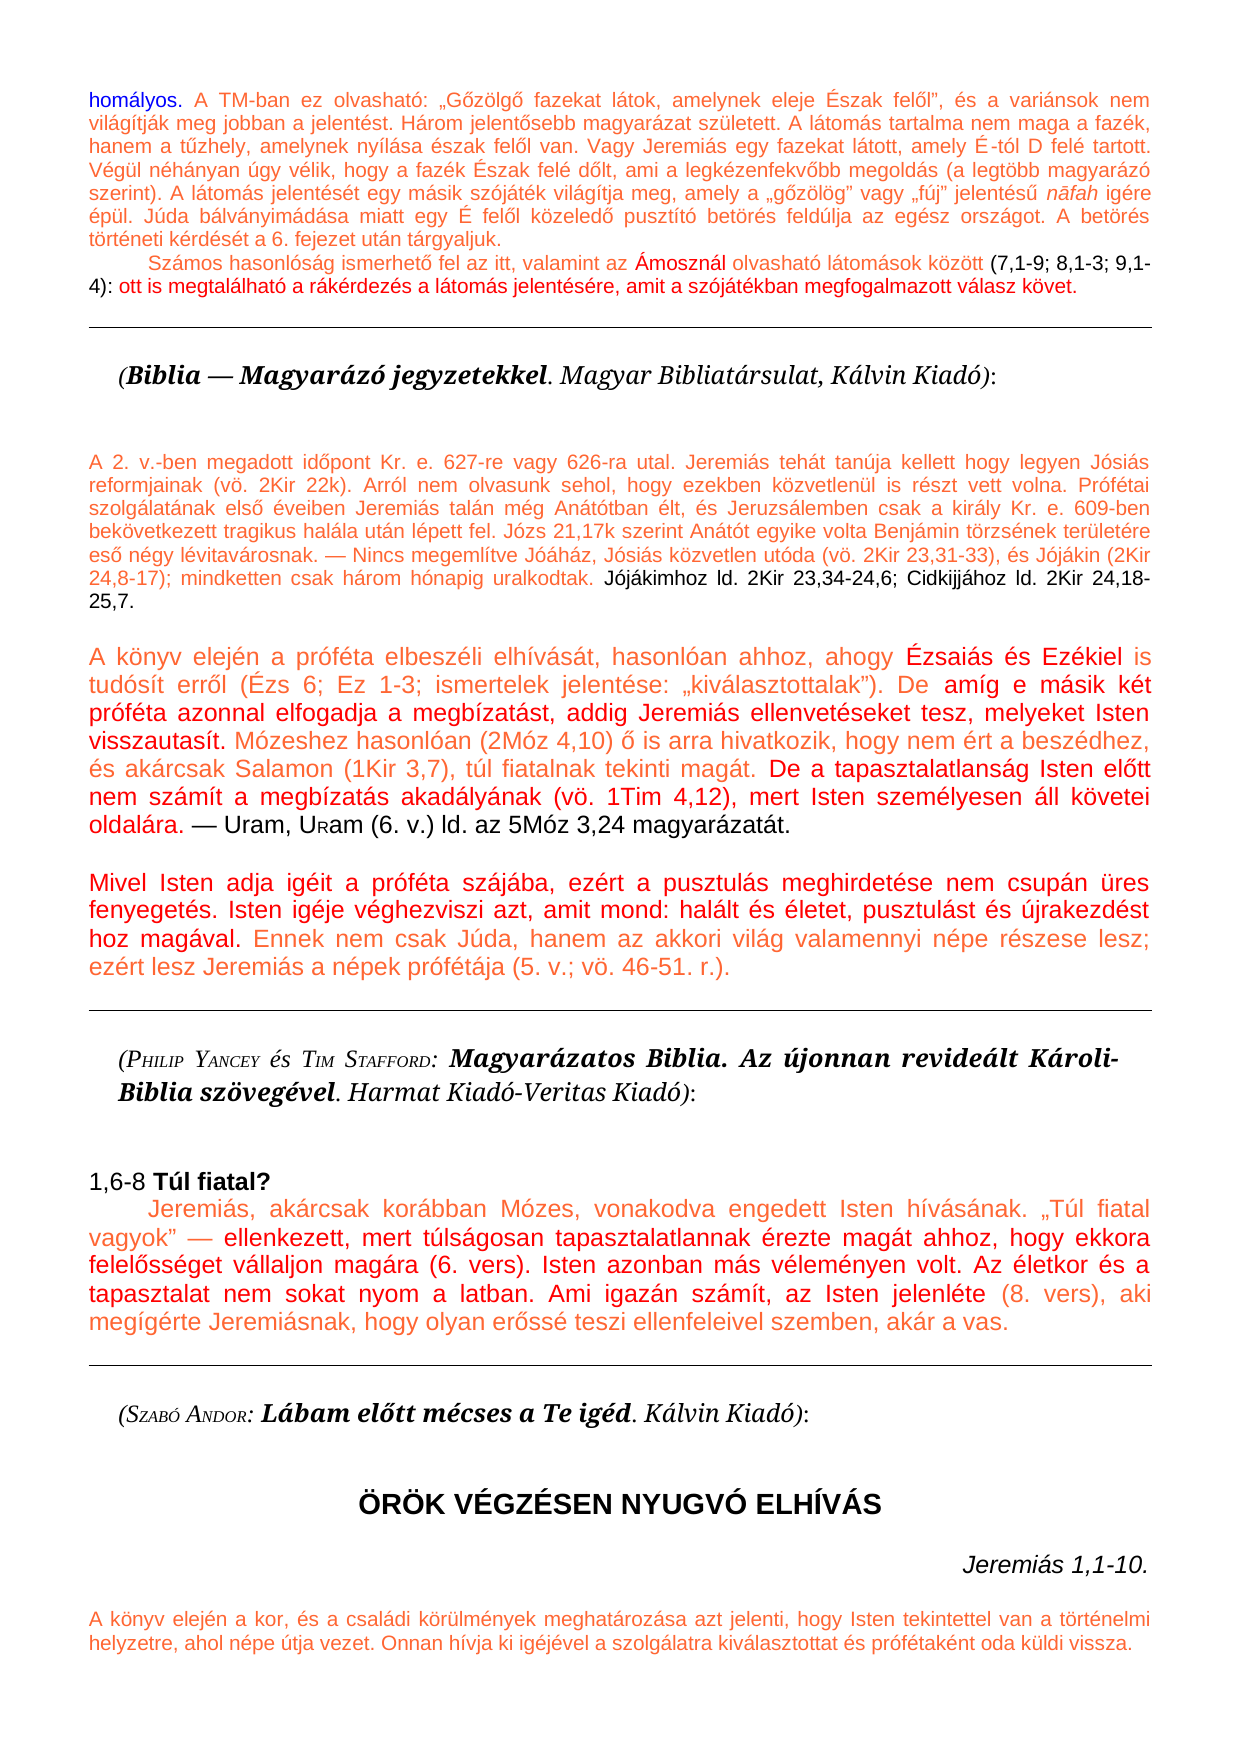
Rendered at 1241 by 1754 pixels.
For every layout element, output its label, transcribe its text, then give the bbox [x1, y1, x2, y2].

text homályos. A TM-ban ez olvasható: „Gőzölgő fazekat látok, amelynek eleje Észak felől”, és a variánsok nem világítják meg jobban a jelentést. Három jelentősebb magyarázat született. A látomás tartalma nem maga a fazék, hanem a tűzhely, amelynek nyílása észak felől van. Vagy Jeremiás egy fazekat látott, amely É‑tól D felé tartott. Végül néhányan úgy vélik, hogy a fazék Észak felé dőlt, ami a legkézenfekvőbb megoldás (a legtöbb magyarázó szerint). A látomás jelentését egy másik szójáték világítja meg, amely a „gőzölög” vagy „fúj” jelentésű nāfah igére épül. Júda bálványimádása miatt egy É felől közeledő pusztító betörés feldúlja az egész országot. A betörés történeti kérdését a 6. fejezet után tárgyaljuk. [88, 88, 1152, 251]
text A könyv elején a próféta elbeszéli elhívását, hasonlóan ahhoz, ahogy Ézsaiás és Ezékiel is tudósít erről (Ézs 6; Ez 1-3; ismertelek jelentése: „kiválasztottalak”). De amíg e másik két próféta azonnal elfogadja a megbízatást, addig Jeremiás ellenvetéseket tesz, melyeket Isten visszautasít. Mózeshez hasonlóan (2Móz 4,10) ő is arra hivatkozik, hogy nem ért a beszédhez, és akárcsak Salamon (1Kir 3,7), túl fiatalnak tekinti magát. De a tapasztalatlanság Isten előtt nem számít a megbízatás akadályának (vö. 1Tim 4,12), mert Isten személyesen áll követei oldalára. ― Uram, Uram (6. v.) ld. az 5Móz 3,24 magyarázatát. [88, 643, 1152, 839]
text A könyv elején a kor, és a családi körülmények meghatározása azt jelenti, hogy Isten tekintettel van a történelmi helyzetre, ahol népe útja vezet. Onnan hívja ki igéjével a szolgálatra kiválasztottat és prófétaként oda küldi vissza. [88, 1608, 1152, 1654]
text A 2. v.-ben megadott időpont Kr. e. 627-re vagy 626-ra utal. Jeremiás tehát tanúja kellett hogy legyen Jósiás reformjainak (vö. 2Kir 22k). Arról nem olvasunk sehol, hogy ezekben közvetlenül is részt vett volna. Prófétai szolgálatának első éveiben Jeremiás talán még Anátótban élt, és Jeruzsálemben csak a király Kr. e. 609-ben bekövetkezett tragikus halála után lépett fel. Józs 21,17k szerint Anátót egyike volta Benjámin törzsének területére eső négy lévitavárosnak. — Nincs megemlítve Jóáház, Jósiás közvetlen utóda (vö. 2Kir 23,31-33), és Jójákin (2Kir 24,8-17); mindketten csak három hónapig uralkodtak. Jójákimhoz ld. 2Kir 23,34-24,6; Cidkijjához ld. 2Kir 24,18-25,7. [88, 451, 1152, 613]
text Számos hasonlóság ismerhető fel az itt, valamint az Ámosznál olvasható látomások között (7,1-9; 8,1-3; 9,1-4): ott is megtalálható a rákérdezés a látomás jelentésére, amit a szójátékban megfogalmazott válasz követ. [88, 251, 1152, 298]
text ÖRÖK VÉGZÉSEN NYUGVÓ ELHÍVÁS [88, 1488, 1152, 1521]
text (Philip Yancey és Tim Stafford: Magyarázatos Biblia. Az újonnan revideált Károli-Biblia szövegével. Harmat Kiadó-Veritas Kiadó): [88, 1011, 1152, 1138]
text Jeremiás 1,1-10. [88, 1550, 1152, 1578]
text Mivel Isten adja igéit a próféta szájába, ezért a pusztulás meghirdetése nem csupán üres fenyegetés. Isten igéje véghezviszi azt, amit mond: halált és életet, pusztulást és újrakezdést hoz magával. Ennek nem csak Júda, hanem az akkori világ valamennyi népe részese lesz; ezért lesz Jeremiás a népek prófétája (5. v.; vö. 46-51. r.). [88, 868, 1152, 980]
text 1,6-8 Túl fiatal? [88, 1167, 1152, 1195]
text (Szabó Andor: Lábam előtt mécses a Te igéd. Kálvin Kiadó): [88, 1366, 1152, 1459]
text Jeremiás, akárcsak korábban Mózes, vonakodva engedett Isten hívásának. „Túl fiatal vagyok” — ellenkezett, mert túlságosan tapasztalatlannak érezte magát ahhoz, hogy ekkora felelősséget vállaljon magára (6. vers). Isten azonban más véleményen volt. Az életkor és a tapasztalat nem sokat nyom a latban. Ami igazán számít, az Isten jelenléte (8. vers), aki megígérte Jeremiásnak, hogy olyan erőssé teszi ellenfeleivel szemben, akár a vas. [88, 1195, 1152, 1335]
text (Biblia — Magyarázó jegyzetekkel. Magyar Bibliatársulat, Kálvin Kiadó): [88, 328, 1152, 421]
